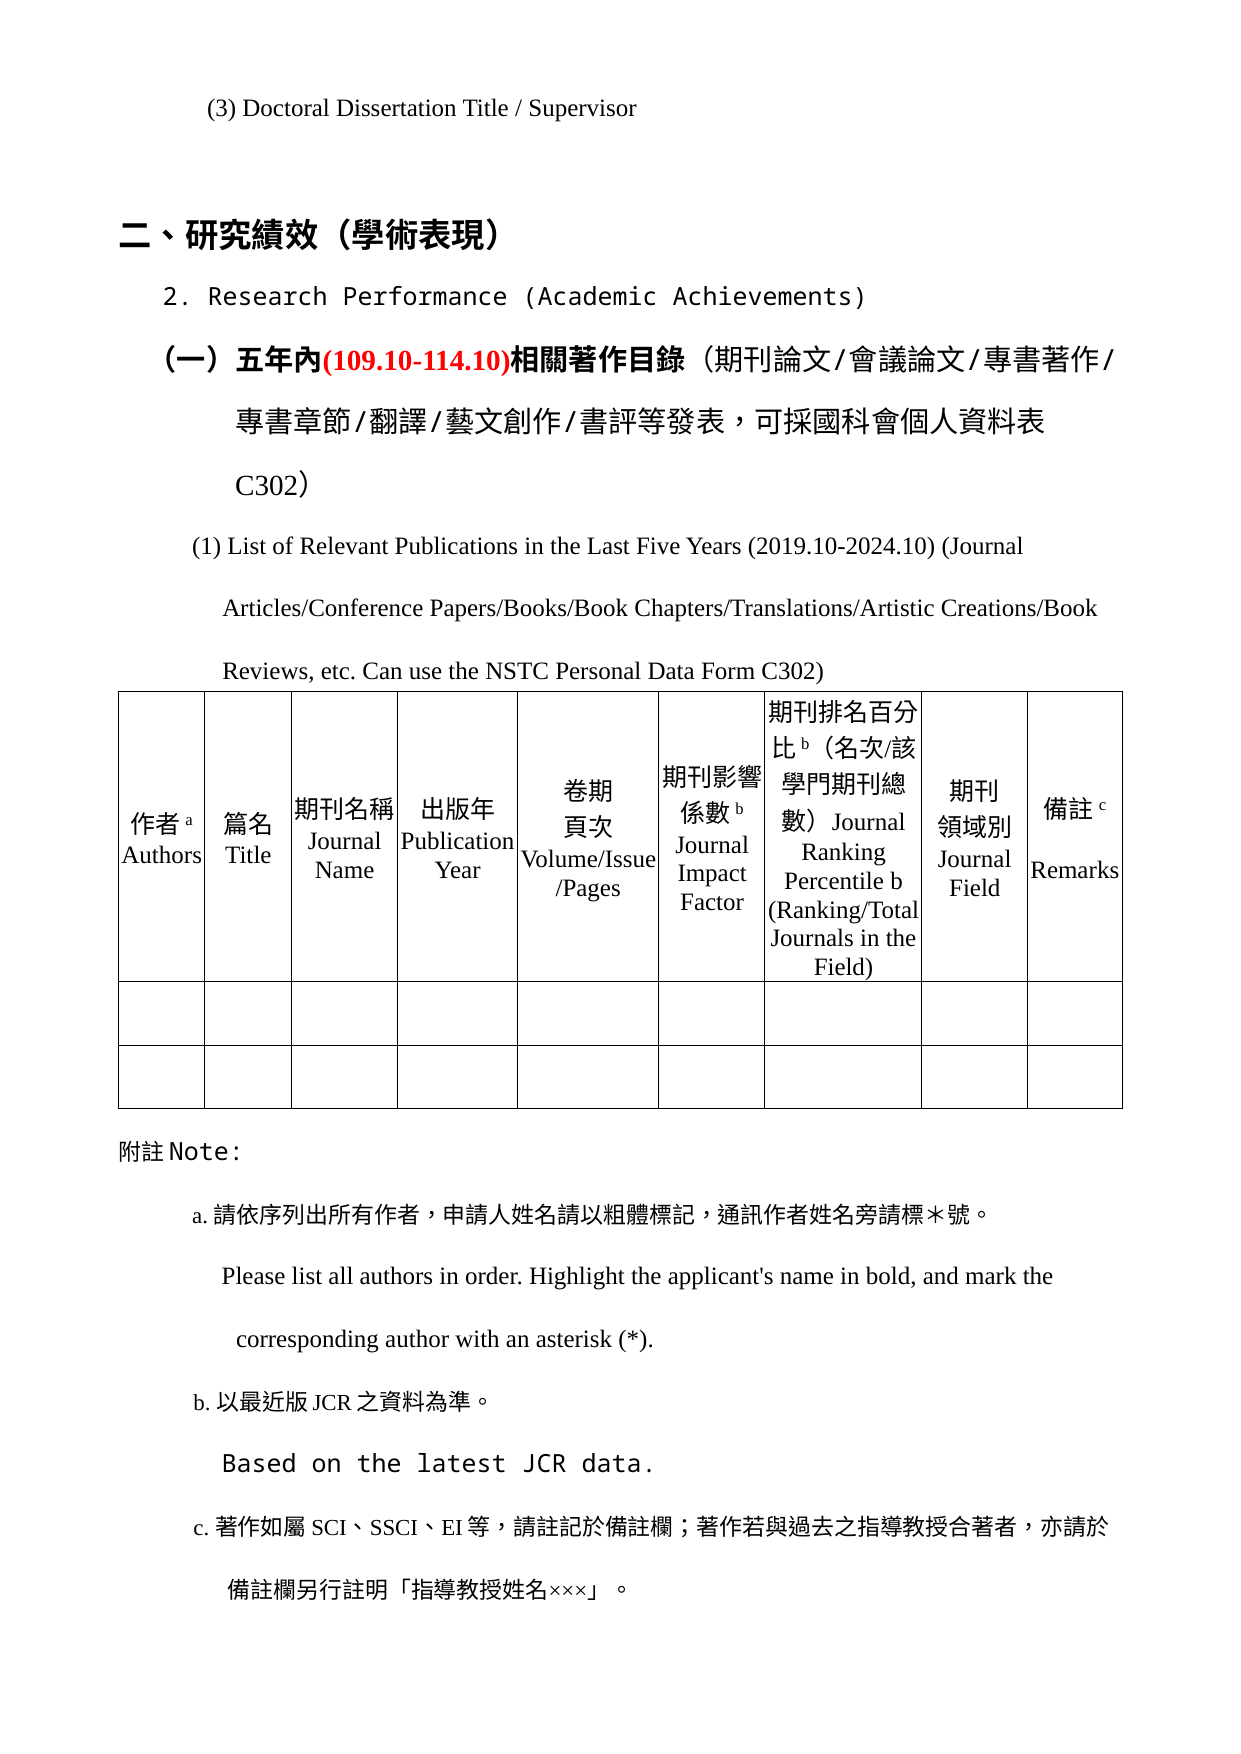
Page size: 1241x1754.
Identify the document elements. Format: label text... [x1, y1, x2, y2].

table_cell [205, 982, 291, 1044]
table_cell [765, 982, 921, 1044]
text Based on the latest JCR data. [193, 1422, 1122, 1484]
table_header 備註c Remarks [1028, 692, 1122, 981]
table_header 期刊名稱Journal Name [292, 692, 397, 981]
table_header 期刊排名百分比b（名次/該學門期刊總數）Journal Ranking Percentile b (Ranking/Total Journals in the Field) [765, 692, 921, 981]
table_header 期刊影響係數b Journal Impact Factor [659, 692, 764, 981]
table_cell [292, 982, 397, 1044]
text Please list all authors in order. Highlight the applicant's name in bold, and mark the corresponding author with an asterisk (*). [221, 1234, 1122, 1359]
text 二、研究績效（學術表現） [118, 191, 1122, 254]
text 附註Note: [118, 1109, 1122, 1172]
text a. 請依序列出所有作者，申請人姓名請以粗體標記，通訊作者姓名旁請標＊號。 [118, 1172, 1122, 1234]
table_cell [1028, 1046, 1122, 1108]
text (3) Doctoral Dissertation Title / Supervisor [207, 66, 1122, 129]
table_cell [922, 1046, 1027, 1108]
table_cell [1028, 982, 1122, 1044]
table_cell [659, 1046, 764, 1108]
table_cell [518, 982, 658, 1044]
text 2. Research Performance (Academic Achievements) [162, 254, 1122, 316]
table_cell [119, 982, 204, 1044]
table_header 作者a Authors [119, 692, 204, 981]
table_header 篇名Title [205, 692, 291, 981]
table_cell [765, 1046, 921, 1108]
table_cell [398, 982, 517, 1044]
table_header 卷期 頁次Volume/Issue /Pages [518, 692, 658, 981]
table_cell [518, 1046, 658, 1108]
table_cell [292, 1046, 397, 1108]
text b. 以最近版JCR之資料為準。 [193, 1359, 1122, 1422]
table_cell [398, 1046, 517, 1108]
table_cell [922, 982, 1027, 1044]
text (1) List of Relevant Publications in the Last Five Years (2019.10-2024.10) (Journal Articles/Conference Papers/Books/Book Chapters/Translations/Artistic Creations/Book Reviews, etc. Can use the NSTC Personal Data Form C302) [192, 504, 1122, 691]
table_header 期刊 領域別Journal Field [922, 692, 1027, 981]
table_cell [205, 1046, 291, 1108]
table_cell [119, 1046, 204, 1108]
text （一）五年內(109.10-114.10)相關著作目錄（期刊論文/會議論文/專書著作/專書章節/翻譯/藝文創作/書評等發表，可採國科會個人資料表C302） [147, 316, 1122, 504]
text c. 著作如屬SCI、SSCI、EI等，請註記於備註欄；著作若與過去之指導教授合著者，亦請於備註欄另行註明「指導教授姓名×××」。 [193, 1484, 1122, 1609]
table_header 出版年Publication Year [398, 692, 517, 981]
table_cell [659, 982, 764, 1044]
